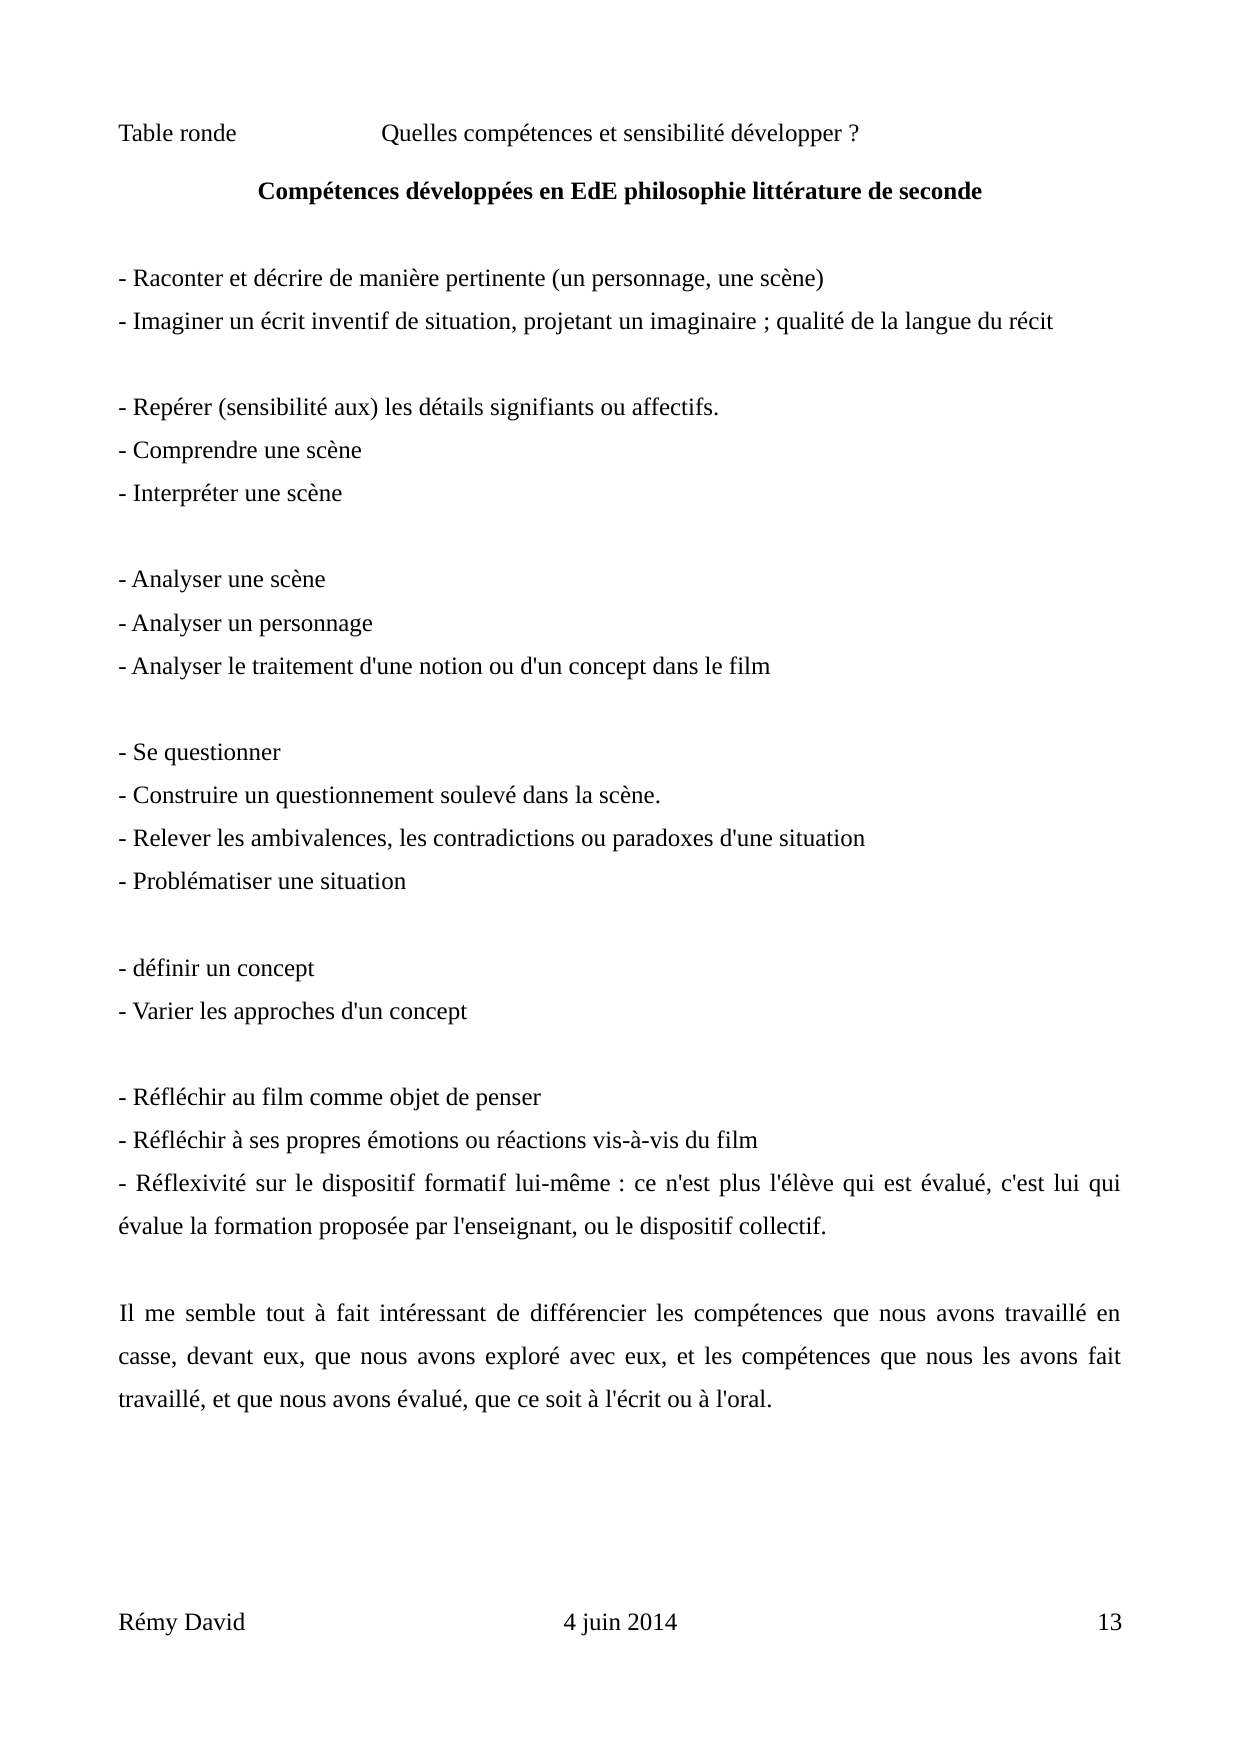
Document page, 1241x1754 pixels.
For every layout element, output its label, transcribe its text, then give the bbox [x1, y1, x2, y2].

text - Repérer (sensibilité aux) les détails signifiants ou affectifs. [118, 392, 1122, 421]
text - Analyser le traitement d'une notion ou d'un concept dans le film [118, 651, 1122, 679]
text - Relever les ambivalences, les contradictions ou paradoxes d'une situation [118, 823, 1122, 852]
text - Raconter et décrire de manière pertinente (un personnage, une scène) [118, 263, 1122, 291]
text - Problématiser une situation [118, 866, 1122, 895]
text Compétences développées en EdE philosophie littérature de seconde [118, 176, 1122, 205]
text - Se questionner [118, 737, 1122, 766]
text - Interpréter une scène [118, 478, 1122, 507]
text - Réfléchir à ses propres émotions ou réactions vis-à-vis du film [118, 1125, 1122, 1154]
text - définir un concept [118, 953, 1122, 981]
text - Réflexivité sur le dispositif formatif lui-même : ce n'est plus l'élève qui est évalué, c'est lui qui évalue la formation proposée par l'enseignant, ou le dispositif collectif. [118, 1168, 1122, 1240]
text - Analyser une scène [118, 564, 1122, 593]
text - Construire un questionnement soulevé dans la scène. [118, 780, 1122, 809]
text - Comprendre une scène [118, 435, 1122, 464]
text Il me semble tout à fait intéressant de différencier les compétences que nous avons travaillé en casse, devant eux, que nous avons exploré avec eux, et les compétences que nous les avons fait travaillé, et que nous avons évalué, que ce soit à l'écrit ou à l'oral. [118, 1298, 1122, 1413]
text - Imaginer un écrit inventif de situation, projetant un imaginaire ; qualité de la langue du récit [118, 306, 1122, 334]
text - Analyser un personnage [118, 608, 1122, 636]
text - Réfléchir au film comme objet de penser [118, 1082, 1122, 1111]
text - Varier les approches d'un concept [118, 996, 1122, 1024]
